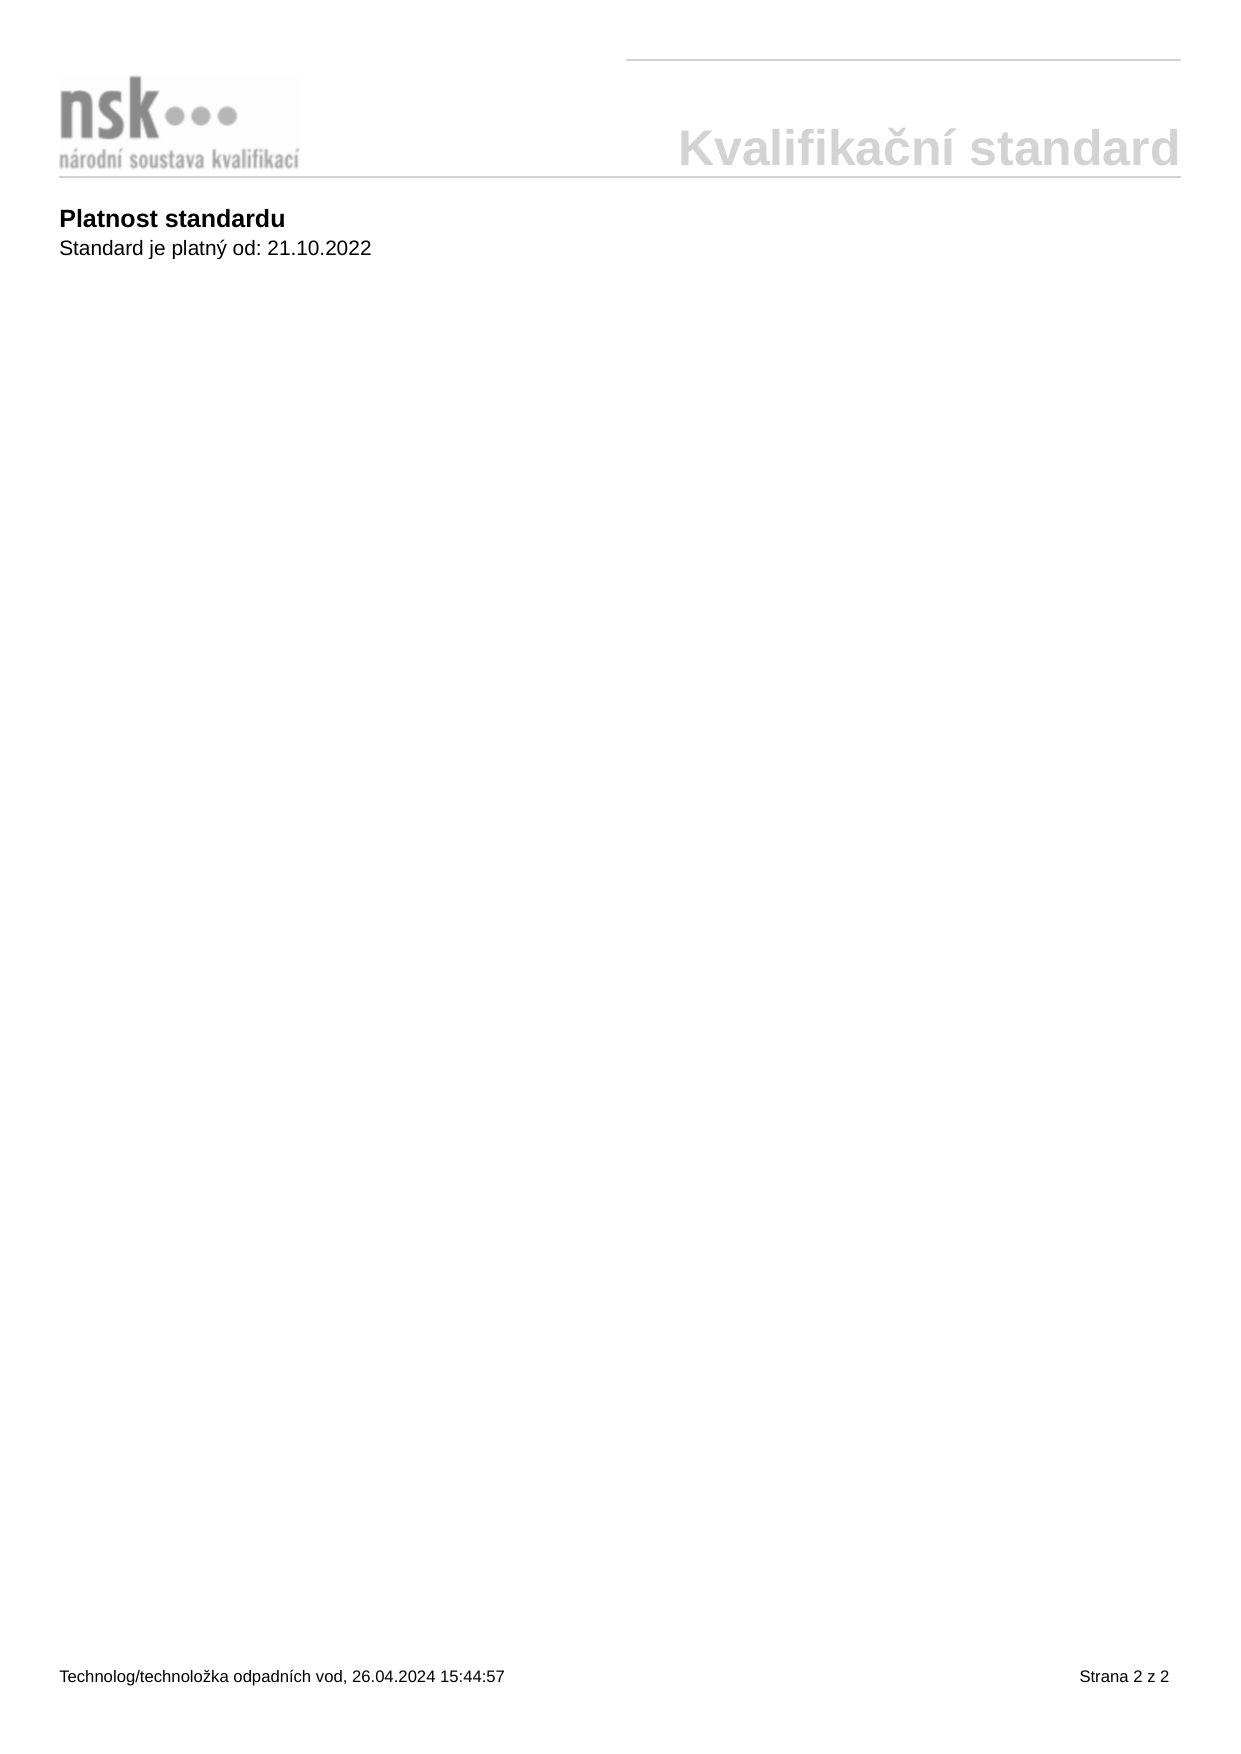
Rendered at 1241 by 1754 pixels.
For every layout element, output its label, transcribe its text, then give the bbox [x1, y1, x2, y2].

table_cell [1093, 194, 1169, 200]
table_cell [1093, 1409, 1169, 1658]
table_cell Platnost standardu [59, 200, 1181, 236]
table_cell [484, 859, 620, 1159]
table_cell [1169, 559, 1181, 859]
table_cell [626, 1409, 862, 1658]
table_cell [862, 259, 1093, 559]
table_cell Standard je platný od: 21.10.2022 [59, 236, 1181, 259]
table_cell [862, 559, 1093, 859]
table_cell [59, 859, 483, 1159]
table_cell [620, 559, 626, 859]
table_cell Technolog/technoložka odpadních vod, 26.04.2024 15:44:57 [59, 1658, 862, 1694]
table_cell [1093, 559, 1169, 859]
table_cell [1169, 859, 1181, 1159]
table_cell [1169, 1658, 1181, 1694]
table_cell [1169, 194, 1181, 200]
table_cell [484, 1159, 620, 1409]
table_cell [59, 559, 483, 859]
table_cell [59, 1159, 483, 1409]
table_cell [59, 1409, 483, 1658]
table_cell [1093, 859, 1169, 1159]
table_cell [59, 259, 483, 559]
table_cell [626, 259, 862, 559]
table_cell [1169, 259, 1181, 559]
picture [58, 59, 621, 171]
table_cell [862, 194, 1093, 200]
table_cell [59, 194, 483, 200]
table_cell [862, 859, 1093, 1159]
table_cell [1093, 1159, 1169, 1409]
table_cell [59, 178, 1181, 194]
table_cell [1169, 1159, 1181, 1409]
table_cell [484, 194, 620, 200]
table_cell [1093, 259, 1169, 559]
table_cell [626, 859, 862, 1159]
table_cell [620, 1159, 626, 1409]
table_cell [484, 259, 620, 559]
table_cell [620, 859, 626, 1159]
table_cell [626, 559, 862, 859]
table_cell [484, 1409, 620, 1658]
table_cell [621, 59, 626, 170]
table_cell [620, 259, 626, 559]
table_cell Strana 2 z 2 [862, 1658, 1169, 1694]
table_cell [626, 194, 862, 200]
table_cell Kvalifikační standard [626, 61, 1181, 176]
table_cell [862, 1159, 1093, 1409]
table_cell [862, 1409, 1093, 1658]
table_cell [1169, 1409, 1181, 1658]
table_cell [626, 1159, 862, 1409]
table_cell [484, 171, 620, 176]
table_cell [484, 559, 620, 859]
table_cell [620, 1409, 626, 1658]
table_cell [59, 171, 483, 176]
